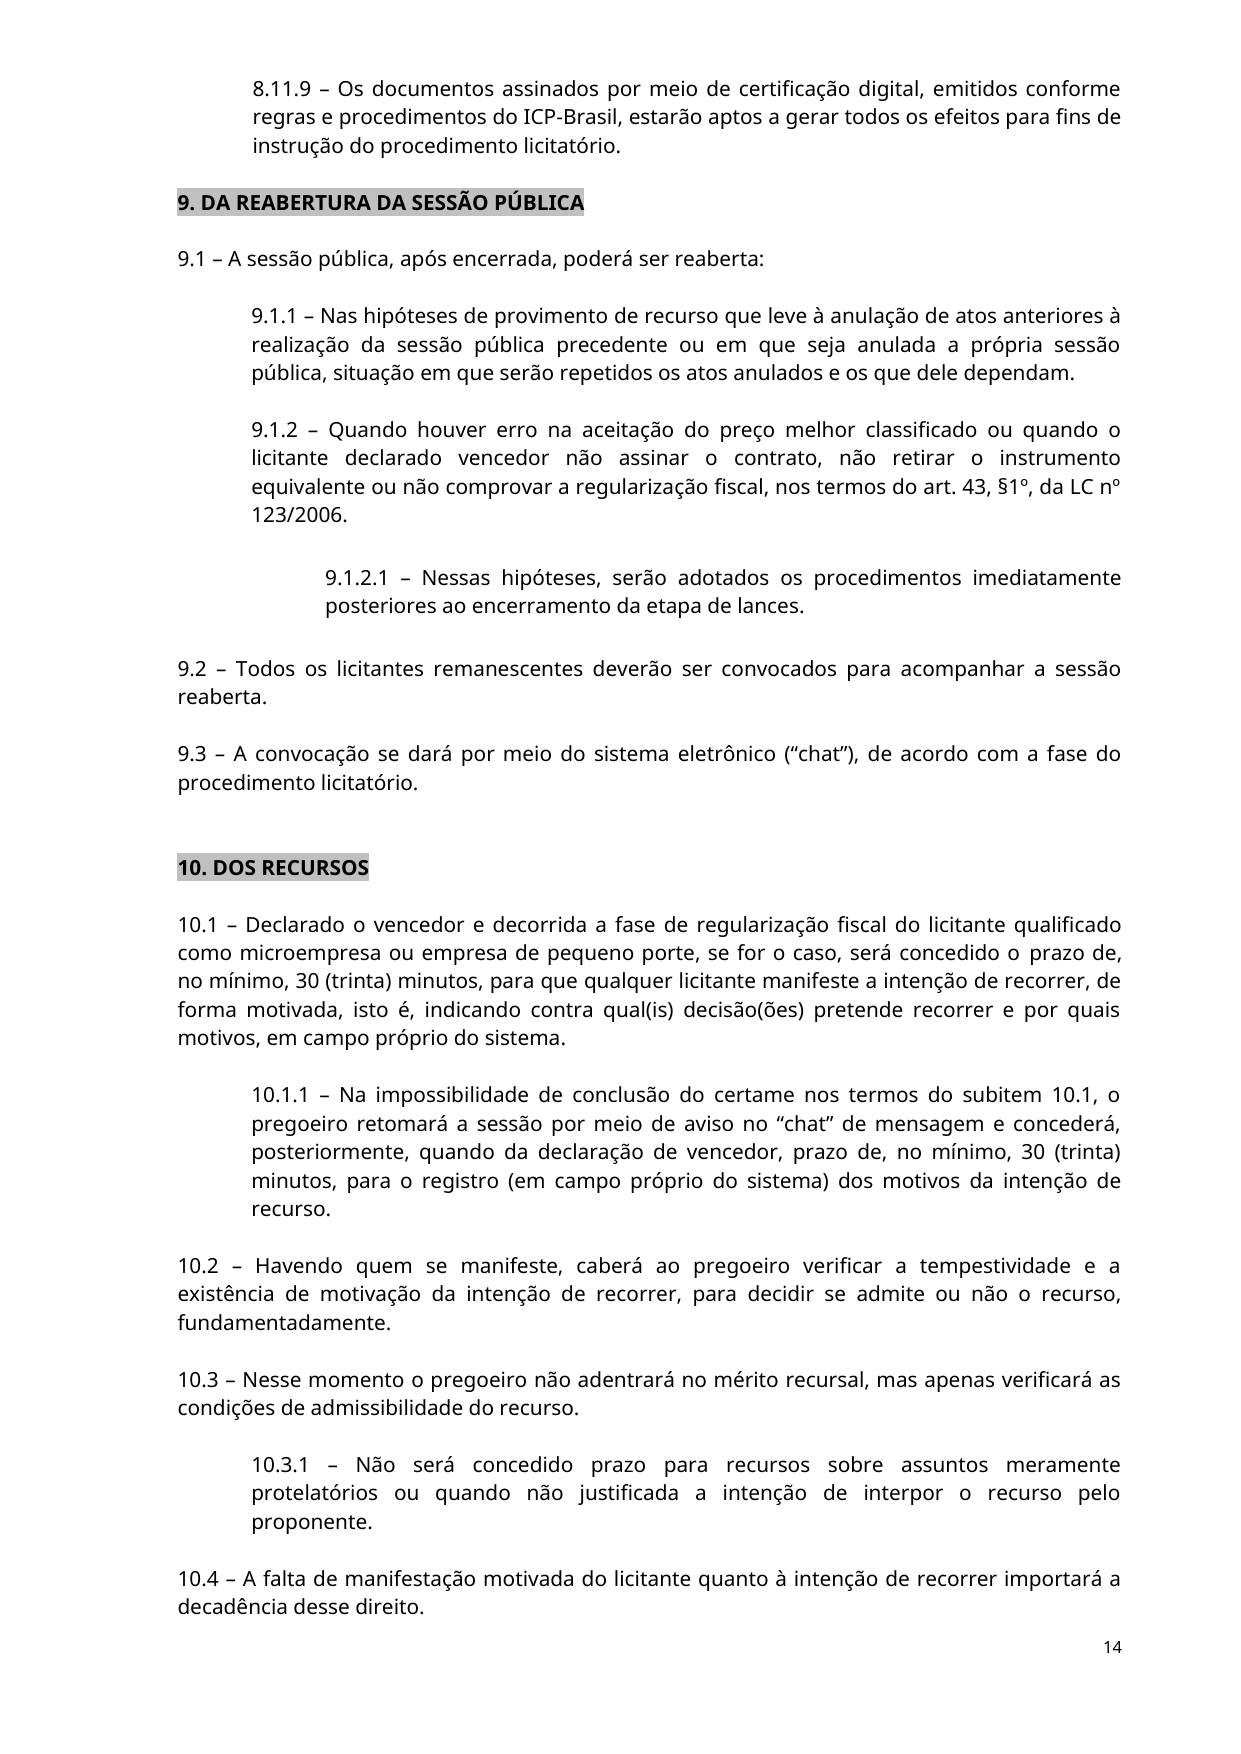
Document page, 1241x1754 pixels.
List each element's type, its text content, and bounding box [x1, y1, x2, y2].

text 10.3 – Nesse momento o pregoeiro não adentrará no mérito recursal, mas apenas verificará as condições de admissibilidade do recurso. [177, 1365, 1122, 1422]
text 9.2 – Todos os licitantes remanescentes deverão ser convocados para acompanhar a sessão reaberta. [177, 654, 1122, 711]
text 9.1 – A sessão pública, após encerrada, poderá ser reaberta: [177, 244, 1122, 273]
text 10.1.1 – Na impossibilidade de conclusão do certame nos termos do subitem 10.1, o pregoeiro retomará a sessão por meio de aviso no “chat” de mensagem e concederá, posteriormente, quando da declaração de vencedor, prazo de, no mínimo, 30 (trinta) minutos, para o registro (em campo próprio do sistema) dos motivos da intenção de recurso. [251, 1080, 1122, 1223]
text 8.11.9 – Os documentos assinados por meio de certificação digital, emitidos conforme regras e procedimentos do ICP-Brasil, estarão aptos a gerar todos os efeitos para fins de instrução do procedimento licitatório. [252, 74, 1122, 159]
text 10.2 – Havendo quem se manifeste, caberá ao pregoeiro verificar a tempestividade e a existência de motivação da intenção de recorrer, para decidir se admite ou não o recurso, fundamentadamente. [177, 1251, 1122, 1336]
text 10.4 – A falta de manifestação motivada do licitante quanto à intenção de recorrer importará a decadência desse direito. [177, 1564, 1122, 1621]
text 9.1.2.1 – Nessas hipóteses, serão adotados os procedimentos imediatamente posteriores ao encerramento da etapa de lances. [325, 563, 1122, 620]
text 10. DOS RECURSOS [177, 853, 1122, 881]
text 9.1.1 – Nas hipóteses de provimento de recurso que leve à anulação de atos anteriores à realização da sessão pública precedente ou em que seja anulada a própria sessão pública, situação em que serão repetidos os atos anulados e os que dele dependam. [251, 301, 1122, 387]
text 9.3 – A convocação se dará por meio do sistema eletrônico (“chat”), de acordo com a fase do procedimento licitatório. [177, 739, 1122, 796]
text 10.3.1 – Não será concedido prazo para recursos sobre assuntos meramente protelatórios ou quando não justificada a intenção de interpor o recurso pelo proponente. [251, 1450, 1122, 1535]
text 9.1.2 – Quando houver erro na aceitação do preço melhor classificado ou quando o licitante declarado vencedor não assinar o contrato, não retirar o instrumento equivalente ou não comprovar a regularização fiscal, nos termos do art. 43, §1º, da LC nº 123/2006. [251, 415, 1122, 529]
text 10.1 – Declarado o vencedor e decorrida a fase de regularização fiscal do licitante qualificado como microempresa ou empresa de pequeno porte, se for o caso, será concedido o prazo de, no mínimo, 30 (trinta) minutos, para que qualquer licitante manifeste a intenção de recorrer, de forma motivada, isto é, indicando contra qual(is) decisão(ões) pretende recorrer e por quais motivos, em campo próprio do sistema. [177, 910, 1122, 1052]
text 9. DA REABERTURA DA SESSÃO PÚBLICA [177, 188, 1122, 216]
